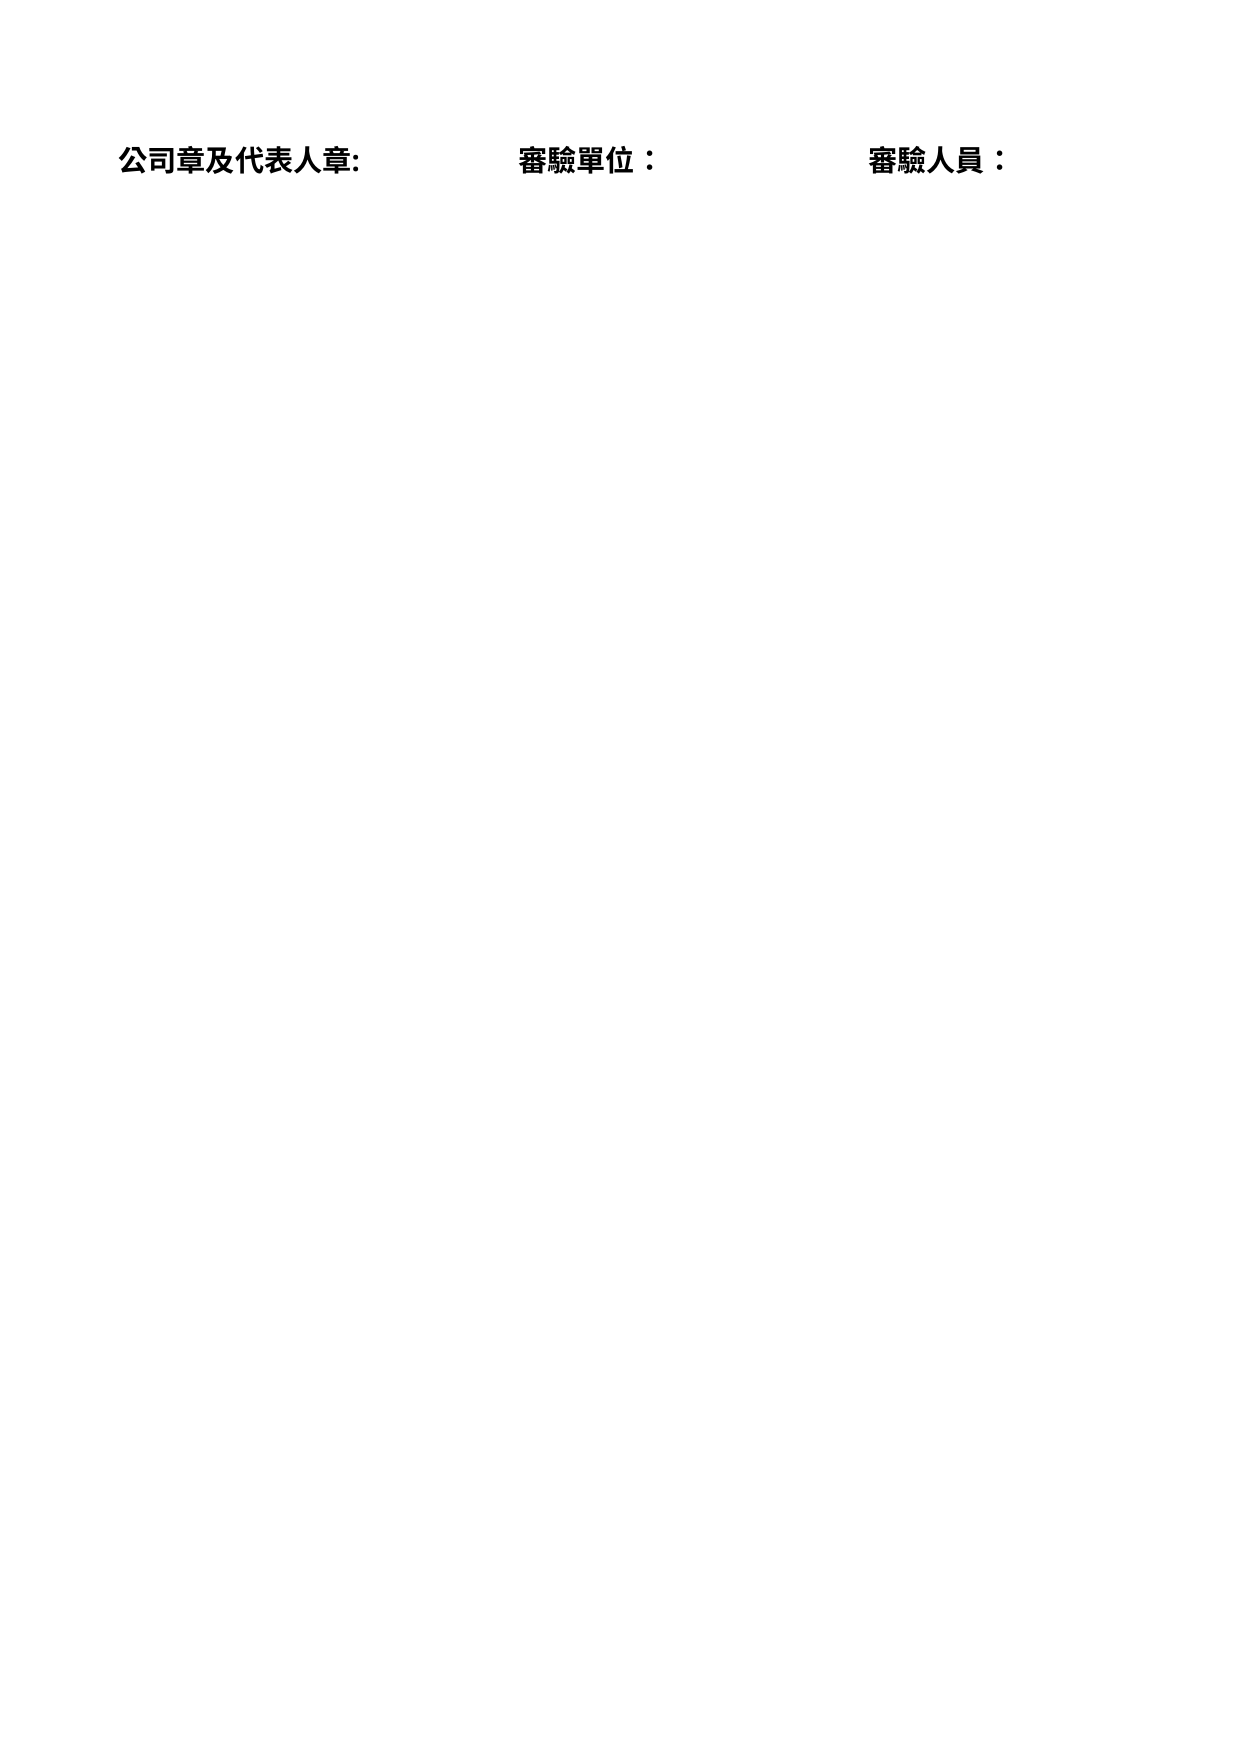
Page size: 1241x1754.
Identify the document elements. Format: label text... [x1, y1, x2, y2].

text 公司章及代表人章: 審驗單位： 審驗人員： [118, 138, 1150, 180]
